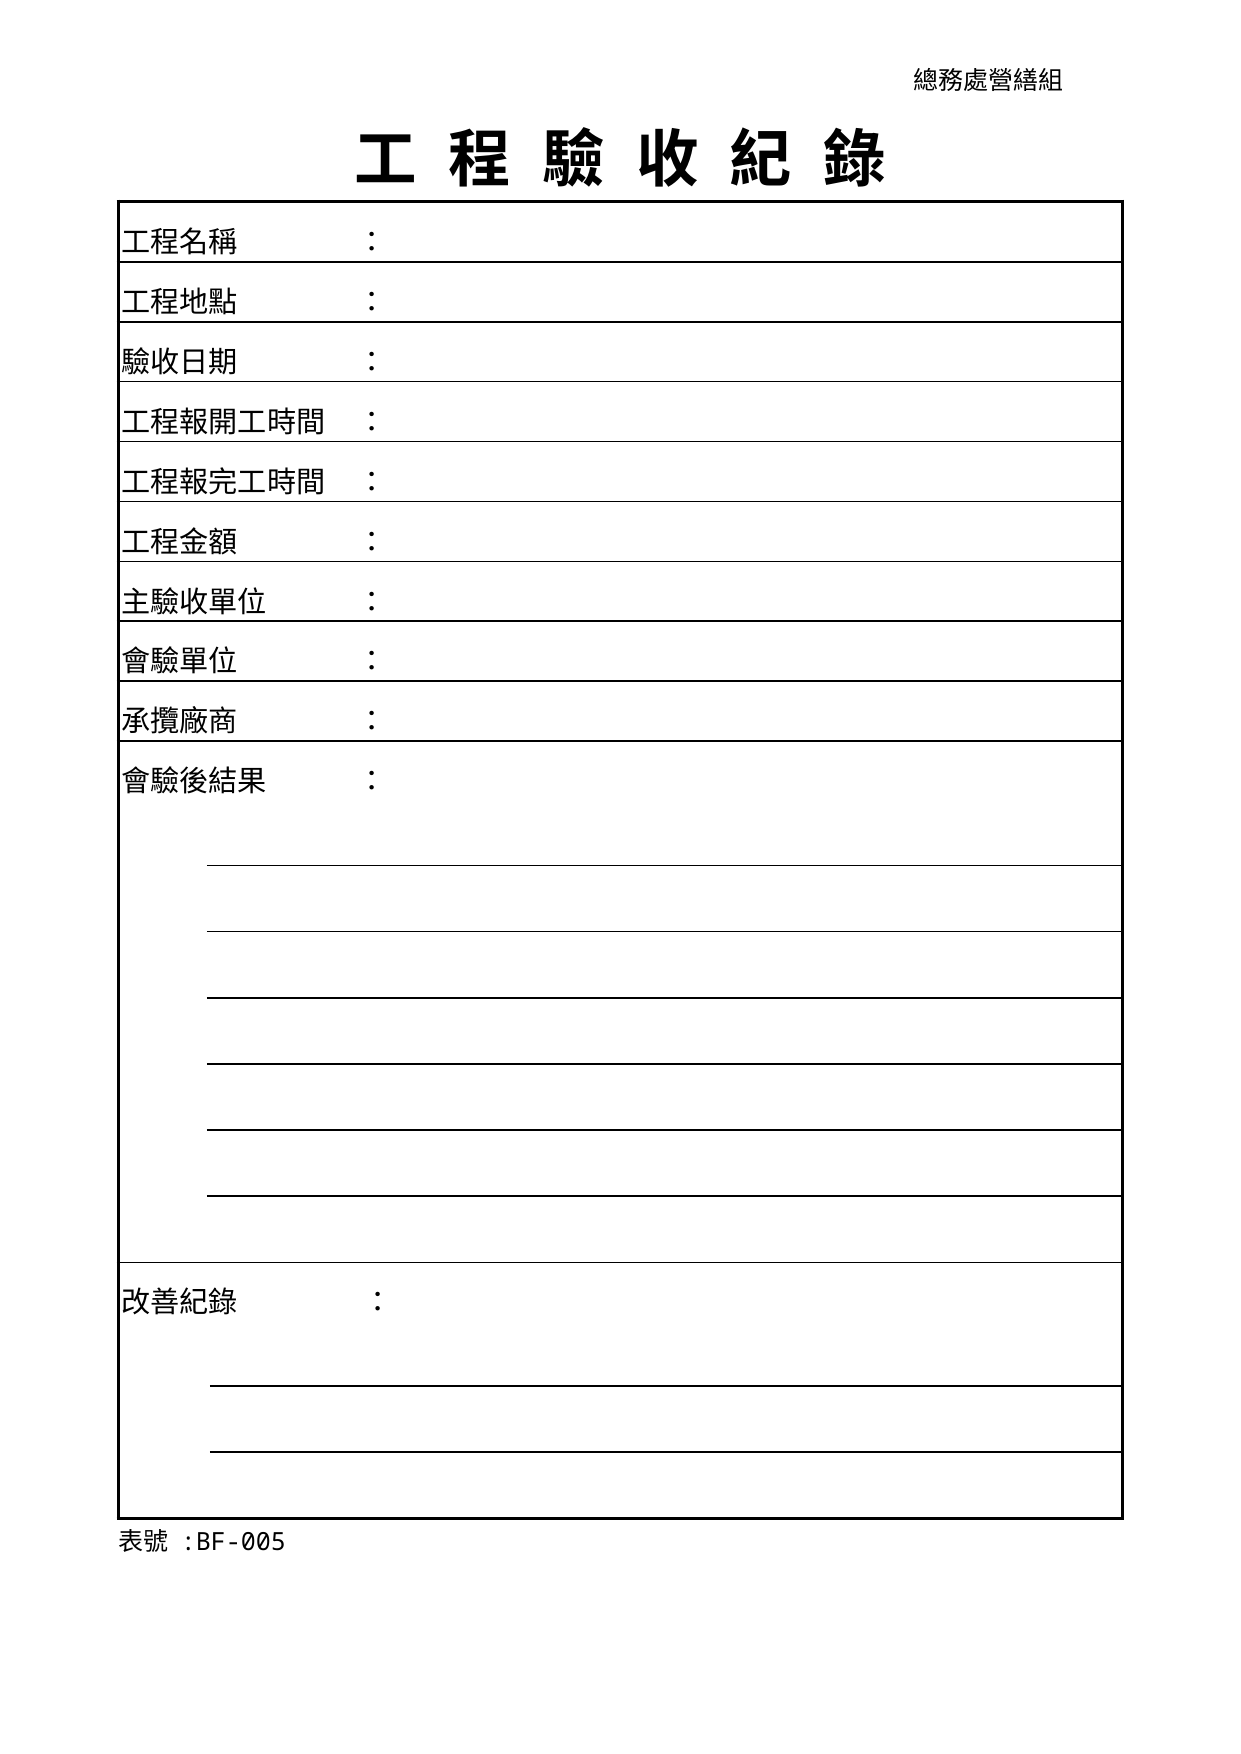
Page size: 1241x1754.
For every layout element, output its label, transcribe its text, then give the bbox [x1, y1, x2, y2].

table_cell 工程報開工時間 [120, 382, 354, 441]
table_cell [120, 1063, 207, 1129]
table_cell ： [354, 382, 387, 441]
table_cell [207, 1197, 1121, 1262]
table_cell [120, 1385, 210, 1451]
table_cell [387, 263, 1121, 321]
table_cell 承攬廠商 [120, 682, 354, 740]
table_cell ： [354, 682, 387, 740]
table_cell [207, 800, 1121, 865]
table_cell ： [354, 742, 387, 800]
table_cell ： [354, 622, 387, 680]
table_cell [120, 1320, 210, 1385]
table_cell [120, 997, 207, 1063]
table_cell ： [354, 1263, 402, 1320]
table_cell [387, 742, 1121, 800]
table_cell [120, 1195, 207, 1262]
table_cell [387, 682, 1121, 740]
table_cell 會驗後結果 [120, 742, 354, 800]
table_cell [387, 562, 1121, 620]
table_cell [387, 442, 1121, 501]
table_cell ： [354, 562, 387, 620]
table_cell [120, 800, 207, 865]
subtitle 工 程 驗 收 紀 錄 [118, 109, 1122, 199]
table_cell [120, 865, 207, 931]
table_cell ： [354, 323, 387, 381]
table_cell [210, 1453, 1121, 1517]
table_cell [207, 866, 1121, 931]
table_cell [387, 622, 1121, 680]
table_cell ： [354, 263, 387, 321]
table_cell [120, 1451, 210, 1517]
table_header ： [354, 203, 387, 261]
table_cell ： [354, 502, 387, 561]
table_cell 會驗單位 [120, 622, 354, 680]
table_cell [207, 1131, 1121, 1195]
text 表號 :BF-005 [118, 1520, 1122, 1558]
table_cell [207, 999, 1121, 1063]
table_cell [207, 1065, 1121, 1129]
table_cell ： [354, 442, 387, 501]
table_cell [387, 382, 1121, 441]
table_cell [402, 1263, 1121, 1320]
table_cell 工程地點 [120, 263, 354, 321]
table_cell [120, 1129, 207, 1195]
table_cell [387, 502, 1121, 561]
table_cell [207, 932, 1121, 997]
table_cell [120, 931, 207, 997]
table_cell [210, 1320, 1121, 1385]
table_cell 工程金額 [120, 502, 354, 561]
table_header [387, 203, 1121, 261]
table_cell [387, 323, 1121, 381]
table_cell 改善紀錄 [120, 1263, 354, 1320]
table_cell 驗收日期 [120, 323, 354, 381]
table_header 工程名稱 [120, 203, 354, 261]
table_cell 主驗收單位 [120, 562, 354, 620]
table_cell 工程報完工時間 [120, 442, 354, 501]
table_cell [210, 1387, 1121, 1451]
